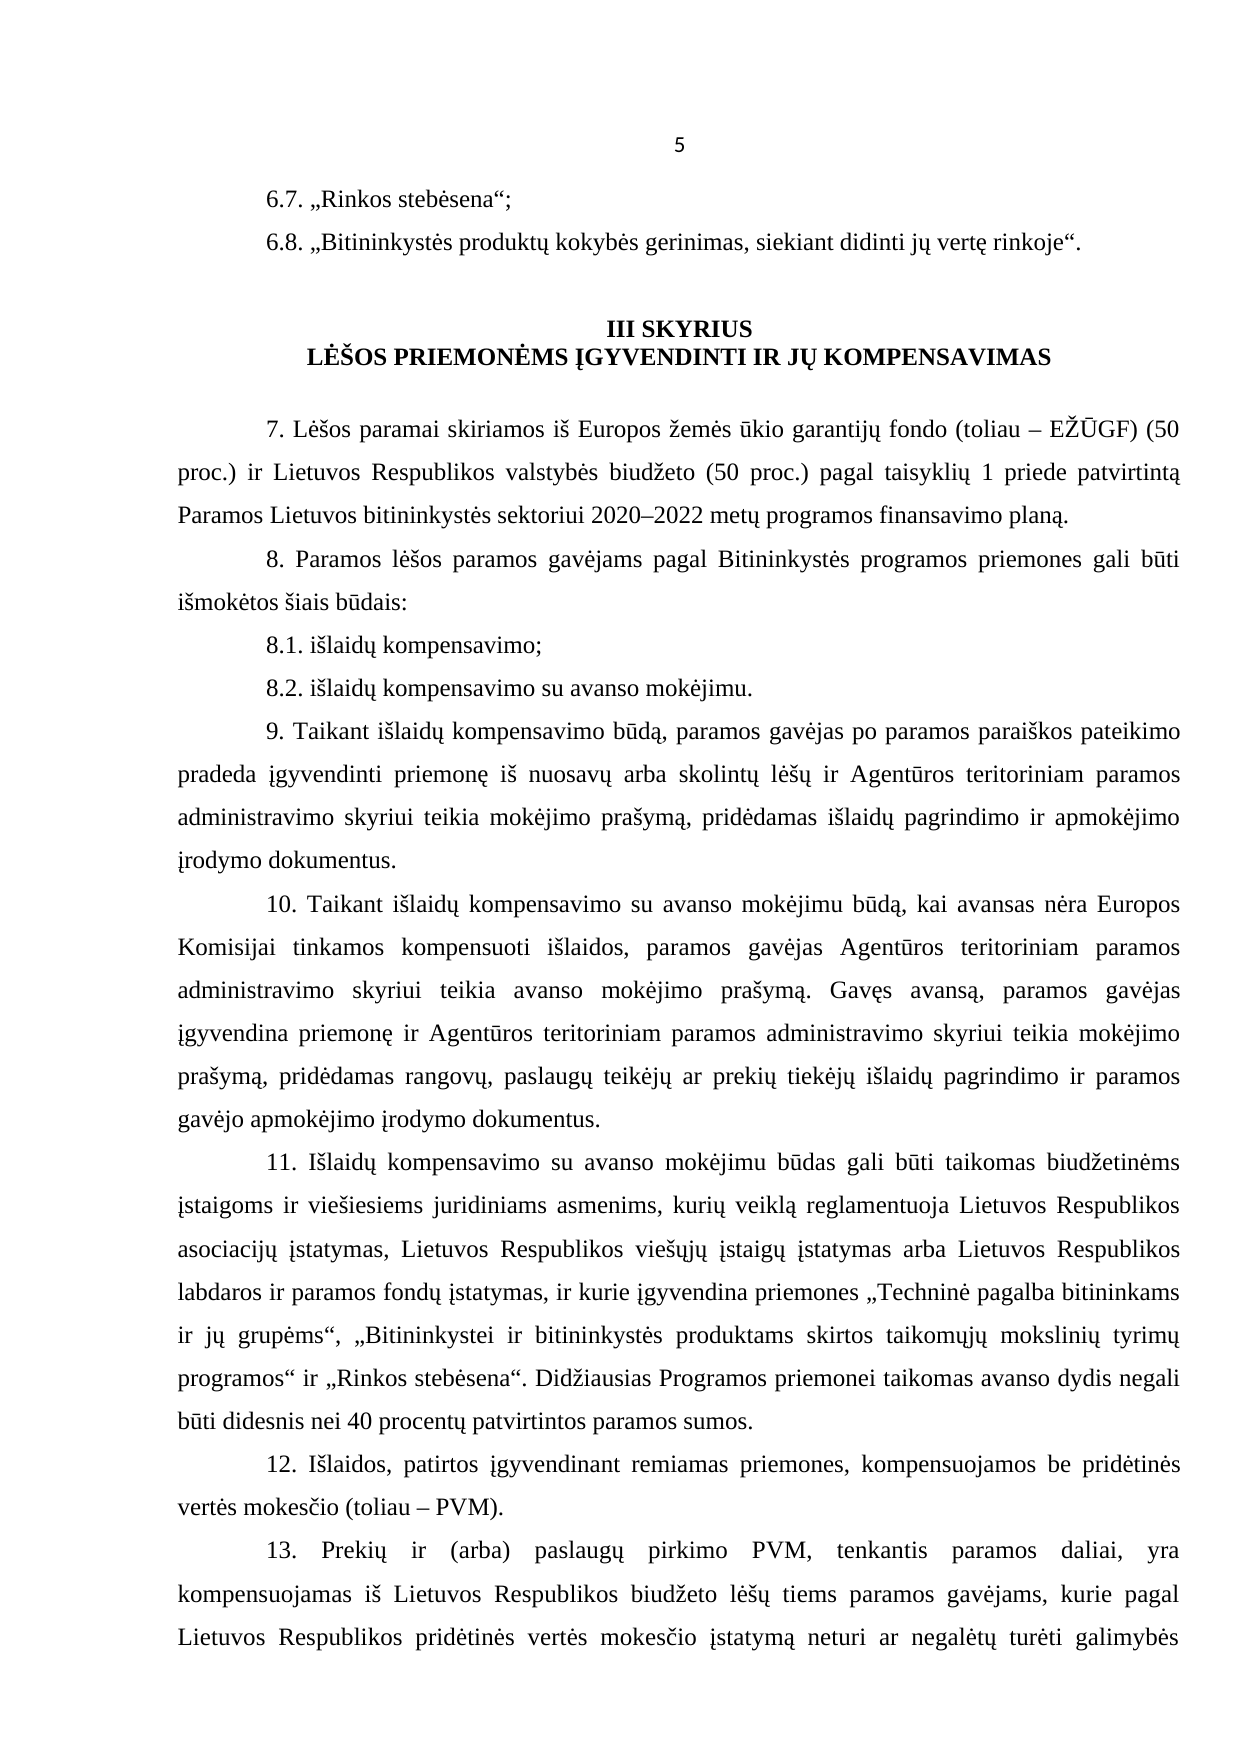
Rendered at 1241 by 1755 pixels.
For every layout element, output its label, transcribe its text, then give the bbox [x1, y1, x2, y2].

text Lėšos priemonėms įgyvendinti ir jų kompensavimas [177, 342, 1181, 371]
text 12. Išlaidos, patirtos įgyvendinant remiamas priemones, kompensuojamos be pridėtinės vertės mokesčio (toliau – PVM). [177, 1449, 1181, 1521]
text 8.2. išlaidų kompensavimo su avanso mokėjimu. [177, 673, 1181, 702]
text 6.8. „Bitininkystės produktų kokybės gerinimas, siekiant didinti jų vertę rinkoje“. [177, 227, 1181, 256]
text 11. Išlaidų kompensavimo su avanso mokėjimu būdas gali būti taikomas biudžetinėms įstaigoms ir viešiesiems juridiniams asmenims, kurių veiklą reglamentuoja Lietuvos Respublikos asociacijų įstatymas, Lietuvos Respublikos viešųjų įstaigų įstatymas arba Lietuvos Respublikos labdaros ir paramos fondų įstatymas, ir kurie įgyvendina priemones „Techninė pagalba bitininkams ir jų grupėms“, „Bitininkystei ir bitininkystės produktams skirtos taikomųjų mokslinių tyrimų programos“ ir „Rinkos stebėsena“. Didžiausias Programos priemonei taikomas avanso dydis negali būti didesnis nei 40 procentų patvirtintos paramos sumos. [177, 1147, 1181, 1435]
text III SKYRIUS [177, 314, 1181, 342]
text 8. Paramos lėšos paramos gavėjams pagal Bitininkystės programos priemones gali būti išmokėtos šiais būdais: [177, 544, 1181, 616]
text 13. Prekių ir (arba) paslaugų pirkimo PVM, tenkantis paramos daliai, yra kompensuojamas iš Lietuvos Respublikos biudžeto lėšų tiems paramos gavėjams, kurie pagal Lietuvos Respublikos pridėtinės vertės mokesčio įstatymą neturi ar negalėtų turėti galimybės [177, 1536, 1181, 1651]
text 7. Lėšos paramai skiriamos iš Europos žemės ūkio garantijų fondo (toliau – EŽŪGF) (50 proc.) ir Lietuvos Respublikos valstybės biudžeto (50 proc.) pagal taisyklių 1 priede patvirtintą Paramos Lietuvos bitininkystės sektoriui 2020–2022 metų programos finansavimo planą. [177, 414, 1181, 529]
text 8.1. išlaidų kompensavimo; [177, 630, 1181, 659]
text 10. Taikant išlaidų kompensavimo su avanso mokėjimu būdą, kai avansas nėra Europos Komisijai tinkamos kompensuoti išlaidos, paramos gavėjas Agentūros teritoriniam paramos administravimo skyriui teikia avanso mokėjimo prašymą. Gavęs avansą, paramos gavėjas įgyvendina priemonę ir Agentūros teritoriniam paramos administravimo skyriui teikia mokėjimo prašymą, pridėdamas rangovų, paslaugų teikėjų ar prekių tiekėjų išlaidų pagrindimo ir paramos gavėjo apmokėjimo įrodymo dokumentus. [177, 889, 1181, 1133]
text 9. Taikant išlaidų kompensavimo būdą, paramos gavėjas po paramos paraiškos pateikimo pradeda įgyvendinti priemonę iš nuosavų arba skolintų lėšų ir Agentūros teritoriniam paramos administravimo skyriui teikia mokėjimo prašymą, pridėdamas išlaidų pagrindimo ir apmokėjimo įrodymo dokumentus. [177, 716, 1181, 874]
text 6.7. „Rinkos stebėsena“; [177, 184, 1181, 213]
